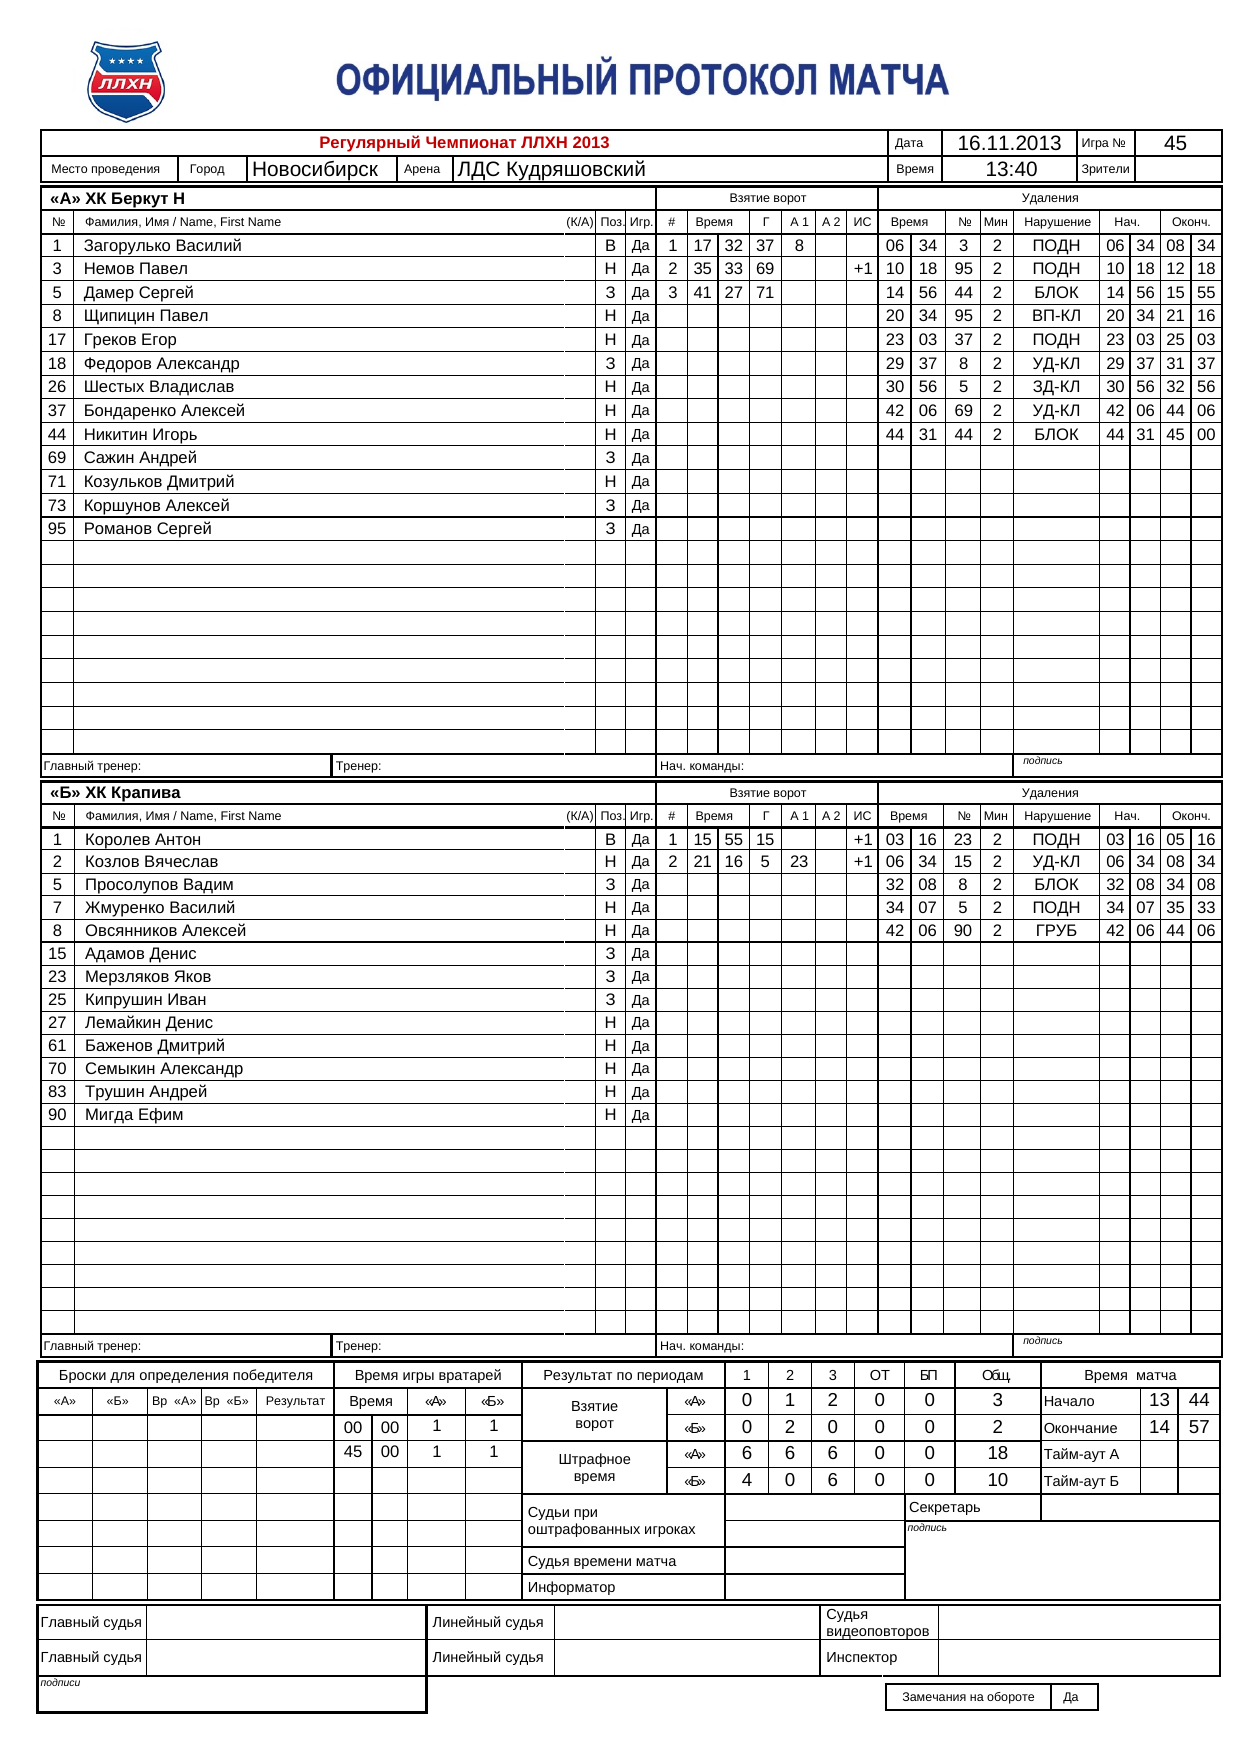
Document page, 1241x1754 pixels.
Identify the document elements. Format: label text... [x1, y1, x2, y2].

table_cell [1131, 1012, 1160, 1033]
table_cell [1131, 1219, 1160, 1241]
table_cell [565, 352, 595, 374]
table_cell 1 [408, 1416, 465, 1440]
table_header БП [905, 1363, 954, 1387]
table_cell [719, 305, 749, 327]
table_cell [816, 874, 846, 895]
table_cell Главный тренер: [42, 755, 330, 776]
table_cell 83 [42, 1081, 74, 1103]
table_cell Г [750, 211, 781, 233]
table_cell [782, 470, 815, 493]
table_cell 0 [855, 1442, 904, 1467]
table_cell [688, 352, 717, 374]
table_cell [816, 850, 846, 872]
table_cell [202, 1441, 256, 1467]
table_cell 18 [1131, 257, 1160, 280]
table_cell Да [626, 874, 655, 895]
table_cell [879, 683, 910, 706]
table_cell [782, 730, 815, 753]
table_cell [257, 1574, 333, 1599]
table_cell [879, 565, 910, 587]
table_cell [719, 636, 749, 658]
table_cell «А» [668, 1389, 724, 1413]
table_cell [596, 1196, 625, 1218]
table_cell [1131, 1265, 1160, 1287]
table_cell [657, 1173, 687, 1195]
table_cell [626, 1150, 655, 1172]
table_cell [1100, 518, 1129, 540]
table_cell [719, 874, 749, 895]
table_cell [816, 829, 846, 849]
table_cell [1100, 1035, 1129, 1057]
table_cell 34 [912, 850, 943, 872]
table_cell ПОДН [1014, 829, 1099, 849]
table_cell [93, 1547, 147, 1573]
table_cell [1014, 1242, 1099, 1264]
table_cell [981, 1265, 1013, 1287]
table_cell 2 [981, 257, 1013, 280]
table_cell 6 [812, 1442, 854, 1467]
table_cell [42, 541, 73, 564]
table_cell [719, 1242, 749, 1264]
table_cell [565, 1012, 595, 1033]
table_cell [1161, 446, 1190, 469]
table_cell [1161, 966, 1190, 987]
table_cell [1014, 494, 1099, 516]
table_cell 25 [42, 989, 74, 1011]
table_cell [335, 1468, 371, 1493]
table_cell [428, 1677, 882, 1711]
table_cell В [596, 235, 625, 256]
table_cell [1192, 1081, 1221, 1103]
table_cell 03 [1192, 328, 1221, 351]
table_cell 34 [912, 235, 945, 256]
table_cell Результат [257, 1389, 333, 1413]
table_cell Н [596, 470, 625, 493]
table_cell 55 [719, 829, 749, 849]
table_cell 35 [1161, 896, 1190, 918]
table_cell [626, 636, 655, 658]
table_cell [1131, 1150, 1160, 1172]
table_cell [148, 1521, 201, 1546]
table_cell ИС [847, 805, 877, 826]
table_cell [816, 707, 846, 729]
table_cell [782, 352, 815, 374]
table_cell [1100, 446, 1129, 469]
table_cell [93, 1574, 147, 1599]
table_cell [847, 1012, 877, 1033]
table_cell [750, 636, 781, 658]
table_cell [1161, 494, 1190, 516]
table_cell [1131, 1058, 1160, 1079]
table_cell [626, 1196, 655, 1218]
table_cell [565, 446, 595, 469]
table_cell 17 [42, 328, 73, 351]
table_cell [750, 612, 781, 634]
table_cell [1100, 1012, 1129, 1033]
table_cell [944, 1081, 980, 1103]
table_cell А 1 [782, 805, 815, 826]
table_cell [816, 1104, 846, 1126]
table_cell [565, 707, 595, 729]
table_cell [596, 1150, 625, 1172]
table_cell [750, 470, 781, 493]
table_cell [657, 659, 687, 682]
table_cell [782, 829, 815, 849]
table_cell [657, 943, 687, 964]
table_cell [946, 659, 980, 682]
table_cell [816, 1265, 846, 1287]
table_cell [1161, 1288, 1190, 1310]
table_cell «А» [39, 1389, 92, 1413]
table_cell [565, 588, 595, 611]
table_cell Оконч. [1161, 211, 1221, 233]
table_cell З [596, 874, 625, 895]
table_cell [816, 352, 846, 374]
table_cell [75, 1173, 564, 1195]
table_cell ГРУБ [1014, 920, 1099, 941]
table_cell [750, 588, 781, 611]
table_cell [816, 612, 846, 634]
table_cell 8 [944, 874, 980, 895]
table_cell 03 [912, 328, 945, 351]
table_cell [42, 683, 73, 706]
table_cell [596, 1219, 625, 1241]
table_cell [596, 565, 625, 587]
table_cell [42, 1288, 74, 1310]
table_cell [688, 730, 717, 753]
table_cell [688, 659, 717, 682]
table_cell [1161, 541, 1190, 564]
table_cell 2 [981, 829, 1013, 849]
table_cell [1192, 966, 1221, 987]
table_cell Н [596, 257, 625, 280]
table_cell 44 [1100, 423, 1129, 445]
table_cell [75, 1242, 564, 1264]
table_cell [39, 1494, 92, 1520]
table_cell [816, 1288, 846, 1310]
table_cell [981, 730, 1013, 753]
table_cell [816, 966, 846, 987]
table_cell Да [626, 399, 655, 422]
table_cell [981, 1219, 1013, 1241]
table_cell Романов Сергей [74, 518, 564, 540]
table_cell Козульков Дмитрий [74, 470, 564, 493]
table_cell [847, 874, 877, 895]
table_cell [1131, 1311, 1160, 1333]
table_cell [74, 612, 564, 634]
table_cell [944, 1288, 980, 1310]
table_cell З [596, 989, 625, 1011]
table_cell [657, 920, 687, 941]
table_cell [750, 989, 781, 1011]
table_cell [565, 989, 595, 1011]
table_cell 2 [769, 1415, 811, 1440]
table_cell Н [596, 896, 625, 918]
table_cell [912, 1058, 943, 1079]
table_cell [981, 1012, 1013, 1033]
table_cell [912, 518, 945, 540]
table_cell [626, 565, 655, 587]
table_cell [74, 541, 564, 564]
table_cell 44 [42, 423, 73, 445]
table_cell [750, 943, 781, 964]
table_cell [688, 328, 717, 351]
table_cell [373, 1521, 407, 1546]
table_cell [782, 943, 815, 964]
table_cell [750, 446, 781, 469]
table_cell 1 [42, 235, 73, 256]
table_cell [688, 989, 717, 1011]
table_cell [847, 943, 877, 964]
table_cell [912, 1288, 943, 1310]
table_cell [148, 1547, 201, 1573]
table_cell [816, 541, 846, 564]
table_cell [1192, 683, 1221, 706]
table_cell [719, 446, 749, 469]
table_cell [555, 1640, 819, 1675]
table_cell [944, 1196, 980, 1218]
table_cell 0 [769, 1468, 811, 1493]
table_cell [879, 1058, 910, 1079]
table_cell 37 [1131, 352, 1160, 374]
table_cell А 2 [816, 211, 846, 233]
table_cell Н [596, 850, 625, 872]
table_cell [335, 1494, 371, 1520]
table_cell [946, 730, 980, 753]
table_cell [750, 1150, 781, 1172]
table_cell [626, 1127, 655, 1149]
table_cell Фамилия, Имя / Name, First Name [75, 805, 565, 826]
table_cell [1100, 1242, 1129, 1264]
table_header Взятие ворот [657, 188, 877, 209]
table_cell 27 [42, 1012, 74, 1033]
table_cell [74, 683, 564, 706]
table_cell [1131, 1173, 1160, 1195]
table_cell 00 [373, 1416, 407, 1440]
table_cell [750, 1104, 781, 1126]
table_cell [688, 1104, 717, 1126]
table_cell [981, 1035, 1013, 1057]
table_cell Арена [398, 157, 452, 181]
table_cell Время [335, 1389, 407, 1413]
table_cell [93, 1441, 147, 1467]
table_cell [719, 328, 749, 351]
table_cell [847, 1173, 877, 1195]
table_cell ПОДН [1014, 257, 1099, 280]
table_cell [1161, 1196, 1190, 1218]
table_cell [555, 1606, 819, 1639]
table_header Броски для определения победителя [39, 1363, 333, 1387]
table_cell [944, 1012, 980, 1033]
table_cell 3 [946, 235, 980, 256]
table_cell [1161, 1173, 1190, 1195]
table_cell [1192, 730, 1221, 753]
table_cell [1161, 683, 1190, 706]
table_cell [75, 1127, 564, 1149]
table_cell [847, 281, 877, 303]
table_cell 00 [1192, 423, 1221, 445]
table_cell Н [596, 376, 625, 398]
table_cell [1192, 707, 1221, 729]
table_cell 34 [1192, 850, 1221, 872]
table_cell [981, 966, 1013, 987]
table_cell Баженов Дмитрий [75, 1035, 564, 1057]
table_cell [847, 494, 877, 516]
table_cell Линейный судья [428, 1606, 554, 1639]
table_cell [944, 966, 980, 987]
table_cell [946, 518, 980, 540]
table_cell [847, 1288, 877, 1310]
table_cell Кипрушин Иван [75, 989, 564, 1011]
table_cell [981, 943, 1013, 964]
table_cell [981, 636, 1013, 658]
table_cell [1161, 518, 1190, 540]
table_cell [816, 1242, 846, 1264]
table_cell [847, 1058, 877, 1079]
table_cell [719, 1265, 749, 1287]
table_cell 2 [981, 305, 1013, 327]
table_cell 29 [1100, 352, 1129, 374]
table_cell [981, 707, 1013, 729]
table_cell [1192, 1219, 1221, 1241]
table_cell [257, 1468, 333, 1493]
table_cell Н [596, 305, 625, 327]
table_cell [39, 1574, 92, 1599]
table_cell [626, 683, 655, 706]
table_header 2 [769, 1363, 811, 1387]
table_cell [1192, 1127, 1221, 1149]
table_cell [596, 707, 625, 729]
table_cell [816, 1058, 846, 1079]
table_cell [847, 399, 877, 422]
table_cell [75, 1265, 564, 1287]
table_cell [1161, 1242, 1190, 1264]
table_cell [257, 1416, 333, 1440]
table_cell Город [179, 157, 246, 181]
table_cell [981, 588, 1013, 611]
table_cell [257, 1494, 333, 1520]
table_cell Адамов Денис [75, 943, 564, 964]
table_header 16.11.2013 [943, 131, 1076, 155]
table_cell [1192, 541, 1221, 564]
table_cell [1131, 1288, 1160, 1310]
table_cell 44 [1161, 399, 1190, 422]
table_cell БЛОК [1014, 281, 1099, 303]
table_cell 1 [466, 1441, 521, 1467]
table_cell 37 [750, 235, 781, 256]
table_cell [626, 1219, 655, 1241]
table_cell [688, 565, 717, 587]
table_cell [719, 1196, 749, 1218]
table_cell [1131, 989, 1160, 1011]
table_cell [1131, 1196, 1160, 1218]
table_cell [42, 1265, 74, 1287]
table_cell Да [626, 281, 655, 303]
table_cell [782, 612, 815, 634]
table_cell 27 [719, 281, 749, 303]
table_cell [626, 659, 655, 682]
table_header Удаления [879, 188, 1221, 209]
table_cell [688, 1242, 717, 1264]
table_cell [74, 588, 564, 611]
table_cell 37 [946, 328, 980, 351]
table_cell [816, 1127, 846, 1149]
table_cell [782, 896, 815, 918]
table_cell [719, 1104, 749, 1126]
table_cell [75, 1219, 564, 1241]
table_cell 16 [1192, 829, 1221, 849]
table_cell [847, 707, 877, 729]
table_cell [912, 659, 945, 682]
table_cell Н [596, 399, 625, 422]
table_cell [782, 1311, 815, 1333]
table_cell [688, 920, 717, 941]
table_cell [782, 565, 815, 587]
table_cell [946, 541, 980, 564]
table_cell БЛОК [1014, 423, 1099, 445]
table_cell [847, 446, 877, 469]
table_cell [626, 730, 655, 753]
table_cell [657, 966, 687, 987]
table_cell 23 [1100, 328, 1129, 351]
table_cell [1161, 707, 1190, 729]
table_cell [981, 494, 1013, 516]
table_cell [750, 1219, 781, 1241]
table_cell Мигда Ефим [75, 1104, 564, 1126]
table_cell 0 [726, 1415, 768, 1440]
table_cell [1100, 1104, 1129, 1126]
table_cell [816, 1081, 846, 1103]
table_cell [1131, 612, 1160, 634]
table_cell Н [596, 1035, 625, 1057]
table_cell [202, 1494, 256, 1520]
table_cell Загорулько Василий [74, 235, 564, 256]
table_cell 13:40 [943, 157, 1076, 181]
table_cell 2 [981, 896, 1013, 918]
table_cell 08 [1161, 235, 1190, 256]
table_cell [1100, 730, 1129, 753]
table_cell [1179, 1441, 1219, 1467]
table_cell [596, 636, 625, 658]
table_cell [782, 874, 815, 895]
table_cell «А» [668, 1442, 724, 1467]
table_cell [657, 588, 687, 611]
table_cell «Б» [668, 1468, 724, 1493]
table_cell [981, 1242, 1013, 1264]
table_cell [750, 1058, 781, 1079]
table_cell [565, 896, 595, 918]
table_cell [148, 1574, 201, 1599]
table_cell [1100, 1150, 1129, 1172]
table_cell [847, 328, 877, 351]
table_cell [939, 1640, 1219, 1675]
table_cell [981, 612, 1013, 634]
table_cell [466, 1494, 521, 1520]
table_cell 34 [912, 305, 945, 327]
table_cell [1014, 1058, 1099, 1079]
table_cell 56 [912, 376, 945, 398]
table_cell 31 [912, 423, 945, 445]
table_cell [1192, 1150, 1221, 1172]
table_cell [657, 470, 687, 493]
table_cell # [657, 211, 687, 233]
table_cell [782, 1265, 815, 1287]
table_cell [847, 683, 877, 706]
table_cell [816, 1150, 846, 1172]
table_cell [816, 920, 846, 941]
table_cell [42, 1127, 74, 1149]
table_cell Да [626, 376, 655, 398]
table_cell Н [596, 1012, 625, 1033]
table_cell [719, 1035, 749, 1057]
table_cell [1131, 1104, 1160, 1126]
table_cell 7 [42, 896, 74, 918]
table_cell [1100, 707, 1129, 729]
table_cell 44 [1179, 1389, 1219, 1413]
table_cell [1131, 494, 1160, 516]
table_cell Дамер Сергей [74, 281, 564, 303]
table_cell Взятие ворот [523, 1389, 666, 1440]
table_cell [912, 730, 945, 753]
table_cell [782, 1242, 815, 1264]
table_cell [816, 494, 846, 516]
table_cell [847, 896, 877, 918]
table_cell 2 [956, 1415, 1040, 1440]
table_cell 2 [981, 874, 1013, 895]
table_cell [688, 1150, 717, 1172]
table_cell [1161, 659, 1190, 682]
table_cell [1014, 1311, 1099, 1333]
table_cell [750, 305, 781, 327]
table_cell 5 [750, 850, 781, 872]
table_cell 03 [1100, 829, 1129, 849]
table_cell Да [626, 518, 655, 540]
table_cell [565, 1219, 595, 1241]
table_cell [847, 1242, 877, 1264]
table_cell [688, 966, 717, 987]
table_cell Лемайкин Денис [75, 1012, 564, 1033]
table_cell [847, 1196, 877, 1218]
table_cell [1014, 1081, 1099, 1103]
table_cell [782, 1104, 815, 1126]
table_cell [1100, 636, 1129, 658]
table_cell 08 [1131, 874, 1160, 895]
table_cell [912, 1242, 943, 1264]
table_cell 95 [946, 305, 980, 327]
table_cell [944, 1058, 980, 1079]
table_cell [944, 1150, 980, 1172]
table_cell 37 [912, 352, 945, 374]
table_cell 2 [657, 257, 687, 280]
table_cell 2 [981, 235, 1013, 256]
table_cell [93, 1468, 147, 1493]
table_cell [912, 612, 945, 634]
table_cell [688, 1012, 717, 1033]
table_cell [657, 730, 687, 753]
table_cell 15 [688, 829, 717, 849]
table_cell [1131, 446, 1160, 469]
table_cell [912, 966, 943, 987]
table_cell [657, 565, 687, 587]
table_cell № [944, 805, 980, 826]
table_cell [1141, 1468, 1177, 1493]
table_cell [1192, 943, 1221, 964]
table_cell [657, 541, 687, 564]
table_cell [657, 1311, 687, 1333]
table_cell [1141, 1441, 1177, 1467]
table_cell [782, 1288, 815, 1310]
table_cell 06 [1192, 920, 1221, 941]
table_cell Сажин Андрей [74, 446, 564, 469]
table_cell Тайм-аут Б [1042, 1468, 1140, 1493]
table_cell [1014, 1035, 1099, 1057]
table_cell 35 [688, 257, 717, 280]
table_cell Немов Павел [74, 257, 564, 280]
table_cell [626, 588, 655, 611]
table_cell [565, 1150, 595, 1172]
table_cell [466, 1468, 521, 1493]
table_cell [657, 305, 687, 327]
table_cell [1192, 1242, 1221, 1264]
table_cell 34 [1131, 305, 1160, 327]
table_cell З [596, 966, 625, 987]
table_cell 34 [1100, 896, 1129, 918]
table_cell [1100, 943, 1129, 964]
table_cell Вр «А» [148, 1389, 201, 1413]
table_cell [1161, 1150, 1190, 1172]
table_cell [816, 1012, 846, 1033]
table_cell 0 [726, 1389, 768, 1413]
table_cell [879, 636, 910, 658]
table_cell [879, 1104, 910, 1126]
table_cell [750, 1242, 781, 1264]
table_cell Тренер: [333, 755, 655, 776]
table_cell (К/А) [565, 805, 595, 826]
table_cell [847, 1219, 877, 1241]
table_cell [75, 1150, 564, 1172]
table_cell А 2 [816, 805, 846, 826]
table_cell [257, 1441, 333, 1467]
table_cell [1100, 1265, 1129, 1287]
table_cell [657, 423, 687, 445]
table_cell Линейный судья [428, 1640, 554, 1675]
table_cell [912, 541, 945, 564]
table_cell 8 [42, 305, 73, 327]
table_cell [847, 1150, 877, 1172]
table_cell 69 [946, 399, 980, 422]
table_cell [847, 966, 877, 987]
table_cell [39, 1547, 92, 1573]
table_cell [1014, 683, 1099, 706]
table_cell [657, 1035, 687, 1057]
picture [5, 28, 1179, 129]
table_cell [816, 943, 846, 964]
table_cell 25 [1161, 328, 1190, 351]
table_cell [879, 659, 910, 682]
table_cell 3 [956, 1389, 1040, 1413]
table_cell [408, 1574, 465, 1599]
table_cell [912, 446, 945, 469]
table_cell [688, 305, 717, 327]
table_cell [1131, 730, 1160, 753]
table_cell [202, 1468, 256, 1493]
table_cell Н [596, 920, 625, 941]
table_cell [596, 683, 625, 706]
table_cell [719, 1150, 749, 1172]
table_cell [147, 1606, 425, 1639]
table_cell Да [626, 1058, 655, 1079]
table_cell [1042, 1495, 1219, 1520]
table_cell [946, 707, 980, 729]
table_cell [1131, 541, 1160, 564]
table_cell [688, 896, 717, 918]
table_cell Главный судья [39, 1640, 146, 1675]
table_cell 6 [769, 1442, 811, 1467]
table_cell [1014, 1288, 1099, 1310]
table_cell [1014, 446, 1099, 469]
table_header Удаления [879, 783, 1221, 803]
table_cell [1161, 565, 1190, 587]
table_cell [202, 1416, 256, 1440]
table_cell 10 [956, 1468, 1040, 1493]
table_cell [565, 518, 595, 540]
table_cell [1100, 659, 1129, 682]
table_cell Да [626, 920, 655, 941]
table_cell 70 [42, 1058, 74, 1079]
table_cell [750, 730, 781, 753]
table_cell [816, 1035, 846, 1057]
table_cell [1161, 612, 1190, 634]
table_cell [565, 829, 595, 849]
table_header Дата [889, 131, 941, 155]
table_cell [1131, 943, 1160, 964]
table_cell 71 [750, 281, 781, 303]
table_cell Бондаренко Алексей [74, 399, 564, 422]
table_cell [688, 1127, 717, 1149]
table_cell 2 [981, 352, 1013, 374]
table_cell [847, 235, 877, 256]
table_cell [879, 541, 910, 564]
table_cell [596, 1173, 625, 1195]
table_cell Овсянников Алексей [75, 920, 564, 941]
table_cell Нач. команды: [657, 755, 1012, 776]
table_cell [782, 1173, 815, 1195]
table_cell [1014, 966, 1099, 987]
table_cell [816, 588, 846, 611]
table_cell [816, 1173, 846, 1195]
table_cell [657, 1081, 687, 1103]
table_cell [816, 257, 846, 280]
table_cell 0 [855, 1389, 904, 1413]
table_cell [657, 446, 687, 469]
table_cell [688, 874, 717, 895]
table_cell [1014, 1150, 1099, 1172]
table_cell [75, 1196, 564, 1218]
table_cell УД-КЛ [1014, 850, 1099, 872]
table_cell [565, 943, 595, 964]
table_cell Информатор [523, 1575, 724, 1599]
table_cell [74, 730, 564, 753]
table_cell [750, 659, 781, 682]
table_cell [879, 1196, 910, 1218]
table_cell 07 [1131, 896, 1160, 918]
table_cell [1100, 494, 1129, 516]
table_cell [1014, 1104, 1099, 1126]
table_cell [1100, 1311, 1129, 1333]
table_cell [847, 565, 877, 587]
table_cell [1161, 588, 1190, 611]
table_cell [912, 1104, 943, 1126]
table_cell [688, 1196, 717, 1218]
table_cell [1014, 1265, 1099, 1287]
table_cell Королев Антон [75, 829, 564, 849]
table_cell [782, 989, 815, 1011]
table_cell [782, 588, 815, 611]
table_cell [408, 1494, 465, 1520]
table_cell (К/А) [565, 211, 595, 233]
table_cell [879, 494, 910, 516]
table_cell [202, 1521, 256, 1546]
table_cell [912, 683, 945, 706]
table_cell [42, 1311, 74, 1333]
table_cell 42 [1100, 920, 1129, 941]
table_cell [626, 1173, 655, 1195]
table_cell [847, 1081, 877, 1103]
table_cell [688, 518, 717, 540]
table_cell [816, 235, 846, 256]
table_cell [912, 1196, 943, 1218]
table_cell [657, 1127, 687, 1149]
table_cell [688, 612, 717, 634]
table_cell 2 [657, 850, 687, 872]
table_cell 0 [905, 1468, 954, 1493]
table_cell [74, 707, 564, 729]
table_cell [688, 1219, 717, 1241]
table_cell Коршунов Алексей [74, 494, 564, 516]
table_cell [750, 1311, 781, 1333]
table_cell [565, 281, 595, 303]
table_cell [1161, 730, 1190, 753]
table_cell [912, 1081, 943, 1103]
table_cell 29 [879, 352, 910, 374]
table_cell [782, 281, 815, 303]
table_cell З [596, 446, 625, 469]
table_cell [750, 1265, 781, 1287]
table_cell 07 [912, 896, 943, 918]
table_cell Н [596, 1104, 625, 1126]
table_cell Оконч. [1161, 805, 1221, 826]
table_cell [565, 399, 595, 422]
table_cell З [596, 281, 625, 303]
table_cell [565, 470, 595, 493]
table_cell [335, 1521, 371, 1546]
table_cell [1161, 989, 1190, 1011]
table_cell [981, 1173, 1013, 1195]
table_cell [466, 1521, 521, 1546]
table_cell [719, 1173, 749, 1195]
table_cell 2 [981, 281, 1013, 303]
table_cell 56 [912, 281, 945, 303]
table_cell [719, 1219, 749, 1241]
table_cell 42 [879, 920, 910, 941]
table_cell ИС [847, 211, 877, 233]
table_cell [565, 1311, 595, 1333]
table_cell [1161, 470, 1190, 493]
table_cell Нарушение [1014, 211, 1099, 233]
table_cell [1100, 1173, 1129, 1195]
table_cell [782, 446, 815, 469]
table_cell 16 [1192, 305, 1221, 327]
table_cell [782, 636, 815, 658]
table_cell [719, 541, 749, 564]
table_cell З [596, 352, 625, 374]
table_cell 0 [905, 1415, 954, 1440]
table_cell 20 [879, 305, 910, 327]
table_cell 32 [1161, 376, 1190, 398]
table_cell 6 [812, 1468, 854, 1493]
table_cell [565, 235, 595, 256]
table_cell 06 [912, 399, 945, 422]
table_cell Да [626, 470, 655, 493]
table_cell [981, 659, 1013, 682]
table_cell 06 [912, 920, 943, 941]
table_cell 5 [42, 874, 74, 895]
table_cell подписи [39, 1677, 425, 1711]
table_cell 1 [769, 1389, 811, 1413]
table_cell 2 [981, 328, 1013, 351]
table_cell [847, 612, 877, 634]
table_cell Н [596, 328, 625, 351]
table_cell [596, 612, 625, 634]
table_cell [335, 1547, 371, 1573]
table_cell [75, 1311, 564, 1333]
table_cell 2 [981, 423, 1013, 445]
table_cell 15 [42, 943, 74, 964]
table_cell [565, 636, 595, 658]
table_cell [1161, 1058, 1190, 1079]
table_cell [750, 494, 781, 516]
table_cell [847, 518, 877, 540]
table_cell 42 [1100, 399, 1129, 422]
table_cell 00 [373, 1441, 407, 1467]
table_cell [847, 659, 877, 682]
table_cell 56 [1131, 376, 1160, 398]
table_cell [1100, 1219, 1129, 1241]
table_cell [719, 376, 749, 398]
table_cell [726, 1548, 904, 1573]
table_cell [148, 1494, 201, 1520]
table_cell [981, 1081, 1013, 1103]
table_cell [912, 1219, 943, 1241]
table_cell [596, 588, 625, 611]
table_cell [202, 1574, 256, 1599]
table_cell [719, 1081, 749, 1103]
table_cell [981, 1104, 1013, 1126]
table_cell Да [626, 966, 655, 987]
table_cell № [946, 211, 980, 233]
table_cell [148, 1416, 201, 1440]
table_cell [596, 1127, 625, 1149]
table_cell [879, 1150, 910, 1172]
table_cell [257, 1547, 333, 1573]
table_cell [750, 1127, 781, 1149]
table_cell [408, 1468, 465, 1493]
table_cell 1 [657, 235, 687, 256]
table_cell 33 [1192, 896, 1221, 918]
table_cell [1192, 1265, 1221, 1287]
table_cell Нарушение [1014, 805, 1099, 826]
table_cell В [596, 829, 625, 849]
table_cell 16 [1131, 829, 1160, 849]
table_cell [657, 707, 687, 729]
table_cell [565, 541, 595, 564]
table_cell [1192, 1173, 1221, 1195]
table_cell [847, 376, 877, 398]
table_cell [847, 470, 877, 493]
table_cell УД-КЛ [1014, 399, 1099, 422]
table_cell [879, 1242, 910, 1264]
table_cell [39, 1416, 92, 1440]
table_cell З [596, 943, 625, 964]
table_cell [565, 920, 595, 941]
table_cell [1131, 659, 1160, 682]
table_cell [946, 470, 980, 493]
table_cell Да [626, 850, 655, 872]
table_cell Греков Егор [74, 328, 564, 351]
table_cell [782, 1081, 815, 1103]
table_cell БЛОК [1014, 874, 1099, 895]
table_cell [944, 1265, 980, 1287]
table_cell [596, 1288, 625, 1310]
table_cell [981, 1127, 1013, 1149]
table_cell [657, 376, 687, 398]
table_cell [719, 423, 749, 445]
table_cell [596, 1265, 625, 1287]
table_cell [1014, 659, 1099, 682]
table_cell Вр «Б» [202, 1389, 256, 1413]
table_cell 37 [1192, 352, 1221, 374]
table_cell [93, 1494, 147, 1520]
table_cell [657, 1104, 687, 1126]
table_cell [879, 707, 910, 729]
table_cell Козлов Вячеслав [75, 850, 564, 872]
table_cell ПОДН [1014, 896, 1099, 918]
table_cell [74, 565, 564, 587]
table_cell [657, 1150, 687, 1172]
table_cell [750, 1288, 781, 1310]
table_cell [1161, 943, 1190, 964]
table_cell [1014, 636, 1099, 658]
table_cell [1161, 1081, 1190, 1103]
table_cell [565, 257, 595, 280]
table_cell [879, 1127, 910, 1149]
table_cell [782, 1035, 815, 1057]
table_cell 06 [1100, 850, 1129, 872]
table_cell [847, 636, 877, 658]
table_cell [1100, 1196, 1129, 1218]
table_cell [816, 423, 846, 445]
table_cell Г [750, 805, 781, 826]
table_cell [847, 989, 877, 1011]
table_cell Жмуренко Василий [75, 896, 564, 918]
table_cell [1131, 1035, 1160, 1057]
table_cell [1192, 588, 1221, 611]
table_cell [1014, 1219, 1099, 1241]
table_cell 3 [42, 257, 73, 280]
table_cell [565, 1058, 595, 1079]
table_cell 32 [719, 235, 749, 256]
table_cell Никитин Игорь [74, 423, 564, 445]
table_cell [1192, 1012, 1221, 1033]
table_cell [1100, 1288, 1129, 1310]
table_cell [750, 352, 781, 374]
table_cell [657, 989, 687, 1011]
table_cell [816, 1196, 846, 1218]
table_cell 15 [944, 850, 980, 872]
table_cell [688, 494, 717, 516]
table_cell 61 [42, 1035, 74, 1057]
table_cell [1131, 518, 1160, 540]
table_cell Да [626, 352, 655, 374]
table_cell 2 [981, 850, 1013, 872]
table_cell 15 [750, 829, 781, 849]
table_cell [946, 612, 980, 634]
table_cell [42, 1242, 74, 1264]
table_cell Судья времени матча [523, 1548, 724, 1573]
table_cell [1192, 1196, 1221, 1218]
table_cell [782, 683, 815, 706]
table_cell [657, 328, 687, 351]
table_cell [688, 707, 717, 729]
table_cell 06 [1131, 399, 1160, 422]
table_cell Шестых Владислав [74, 376, 564, 398]
table_cell Тренер: [333, 1335, 655, 1356]
table_cell [657, 1265, 687, 1287]
table_cell [750, 423, 781, 445]
table_cell 08 [1161, 850, 1190, 872]
table_cell [1014, 1173, 1099, 1195]
table_cell [39, 1468, 92, 1493]
table_cell [981, 1058, 1013, 1079]
table_cell 00 [335, 1416, 371, 1440]
table_cell 8 [946, 352, 980, 374]
table_cell Да [626, 943, 655, 964]
table_cell 4 [726, 1468, 768, 1493]
table_cell [944, 1242, 980, 1264]
table_cell [373, 1574, 407, 1599]
table_cell [1131, 565, 1160, 587]
table_cell [1192, 1058, 1221, 1079]
table_header Взятие ворот [657, 783, 877, 803]
table_cell [782, 376, 815, 398]
table_cell [408, 1547, 465, 1573]
table_cell [912, 1127, 943, 1149]
table_cell [719, 683, 749, 706]
table_cell «А» [408, 1389, 465, 1413]
table_cell [1192, 446, 1221, 469]
table_cell [782, 920, 815, 941]
table_cell Семыкин Александр [75, 1058, 564, 1079]
table_cell [1192, 1035, 1221, 1057]
table_cell Н [596, 1081, 625, 1103]
table_cell [42, 707, 73, 729]
table_cell [719, 966, 749, 987]
table_cell [879, 518, 910, 540]
table_cell [847, 730, 877, 753]
table_cell 06 [879, 235, 910, 256]
table_cell [719, 1127, 749, 1149]
table_cell [912, 1035, 943, 1057]
table_cell [1100, 966, 1129, 987]
table_cell [750, 1196, 781, 1218]
table_cell подпись [906, 1522, 1219, 1599]
table_cell Нач. [1100, 211, 1160, 233]
table_cell 55 [1192, 281, 1221, 303]
table_cell 16 [719, 850, 749, 872]
table_cell Время [688, 211, 749, 233]
table_cell [657, 612, 687, 634]
table_cell [782, 1219, 815, 1241]
table_cell Зрители [1078, 157, 1134, 181]
table_cell +1 [847, 850, 877, 872]
table_cell [1014, 612, 1099, 634]
table_cell № [42, 805, 74, 826]
table_cell [726, 1575, 904, 1599]
table_cell [42, 636, 73, 658]
table_cell 21 [1161, 305, 1190, 327]
table_cell подпись [1014, 755, 1221, 776]
table_cell [565, 305, 595, 327]
table_cell [816, 305, 846, 327]
table_cell [1192, 565, 1221, 587]
table_cell [74, 659, 564, 682]
table_cell [847, 920, 877, 941]
table_cell [1014, 943, 1099, 964]
table_cell [1131, 966, 1160, 987]
table_cell [42, 659, 73, 682]
table_cell [719, 565, 749, 587]
table_cell [657, 1058, 687, 1079]
table_header Игра № [1078, 131, 1134, 155]
table_cell [1192, 1311, 1221, 1333]
table_cell 30 [879, 376, 910, 398]
table_cell [373, 1468, 407, 1493]
table_cell [1192, 1104, 1221, 1126]
table_cell [1192, 989, 1221, 1011]
table_cell Окончание [1042, 1415, 1140, 1440]
table_cell Да [626, 896, 655, 918]
table_cell Тайм-аут А [1042, 1441, 1140, 1467]
table_cell [1161, 1104, 1190, 1126]
table_cell [39, 1521, 92, 1546]
table_cell 10 [879, 257, 910, 280]
table_cell [657, 518, 687, 540]
table_cell 31 [1161, 352, 1190, 374]
table_cell [1014, 470, 1099, 493]
table_cell [688, 1035, 717, 1057]
table_cell [750, 399, 781, 422]
table_cell [688, 1265, 717, 1287]
table_cell [466, 1574, 521, 1599]
table_cell [879, 612, 910, 634]
table_cell 23 [782, 850, 815, 872]
table_cell [782, 707, 815, 729]
table_cell [1100, 1081, 1129, 1103]
table_cell З [596, 518, 625, 540]
table_cell 34 [1131, 235, 1160, 256]
table_cell 06 [1100, 235, 1129, 256]
table_cell [879, 1012, 910, 1033]
table_cell [1192, 494, 1221, 516]
table_cell 2 [981, 920, 1013, 941]
table_cell [688, 470, 717, 493]
table_cell Фамилия, Имя / Name, First Name [74, 211, 565, 233]
table_cell [847, 541, 877, 564]
table_cell [879, 989, 910, 1011]
table_cell [626, 1288, 655, 1310]
table_cell Да [626, 446, 655, 469]
table_cell [1100, 683, 1129, 706]
table_cell [816, 1219, 846, 1241]
table_cell [1014, 565, 1099, 587]
table_cell [750, 328, 781, 351]
table_cell [719, 920, 749, 941]
table_cell Нач. команды: [657, 1335, 1012, 1356]
table_cell [946, 636, 980, 658]
table_header Время матча [1042, 1363, 1219, 1387]
table_cell [944, 1311, 980, 1333]
table_cell Мерзляков Яков [75, 966, 564, 987]
table_cell 90 [42, 1104, 74, 1126]
table_cell [657, 1288, 687, 1310]
table_cell Новосибирск [248, 157, 396, 181]
table_cell Место проведения [42, 157, 177, 181]
table_cell [42, 588, 73, 611]
table_cell [782, 1012, 815, 1033]
table_cell [42, 565, 73, 587]
table_cell ПОДН [1014, 235, 1099, 256]
table_cell [1161, 1127, 1190, 1149]
table_cell 21 [688, 850, 717, 872]
table_cell Да [626, 829, 655, 849]
table_cell [750, 376, 781, 398]
table_cell [565, 1104, 595, 1126]
table_cell [912, 470, 945, 493]
table_cell [688, 399, 717, 422]
table_cell 44 [946, 423, 980, 445]
table_cell [688, 1311, 717, 1333]
table_cell [726, 1495, 904, 1520]
table_cell Судья видеоповторов [821, 1606, 938, 1639]
table_cell «Б» [93, 1389, 147, 1413]
table_cell 18 [1192, 257, 1221, 280]
table_cell [1100, 1058, 1129, 1079]
table_cell Начало [1042, 1389, 1140, 1413]
table_cell Да [626, 257, 655, 280]
table_cell 0 [855, 1415, 904, 1440]
table_cell [565, 328, 595, 351]
table_cell [1100, 612, 1129, 634]
table_header 45 [1136, 131, 1221, 155]
table_cell [847, 1104, 877, 1126]
table_cell 34 [1192, 235, 1221, 256]
table_cell Нач. [1100, 805, 1160, 826]
table_cell Да [626, 989, 655, 1011]
table_cell [719, 470, 749, 493]
table_cell 8 [782, 235, 815, 256]
table_cell [816, 659, 846, 682]
table_cell 2 [981, 399, 1013, 422]
table_cell [719, 352, 749, 374]
table_cell [944, 1035, 980, 1057]
table_cell 18 [912, 257, 945, 280]
table_cell [565, 1173, 595, 1195]
table_cell 37 [42, 399, 73, 422]
table_cell 08 [1192, 874, 1221, 895]
table_cell [912, 588, 945, 611]
table_cell [42, 612, 73, 634]
table_cell [1100, 470, 1129, 493]
table_cell [816, 470, 846, 493]
table_cell Главный судья [39, 1606, 146, 1639]
table_cell [946, 494, 980, 516]
table_cell Н [596, 1058, 625, 1079]
table_cell [335, 1574, 371, 1599]
table_cell [626, 1265, 655, 1287]
table_cell [626, 1311, 655, 1333]
table_cell 0 [855, 1468, 904, 1493]
table_cell [596, 1242, 625, 1264]
table_cell 17 [688, 235, 717, 256]
table_cell [1100, 989, 1129, 1011]
table_cell [148, 1441, 201, 1467]
table_cell [719, 989, 749, 1011]
table_cell [782, 966, 815, 987]
table_cell [816, 989, 846, 1011]
table_cell [1192, 659, 1221, 682]
table_cell 1 [657, 829, 687, 849]
table_cell ПОДН [1014, 328, 1099, 351]
table_cell [879, 1265, 910, 1287]
table_cell [42, 730, 73, 753]
table_cell 16 [912, 829, 943, 849]
table_cell [944, 1173, 980, 1195]
table_cell [981, 683, 1013, 706]
table_cell Да [626, 423, 655, 445]
table_cell 57 [1179, 1415, 1219, 1440]
table_cell [596, 1311, 625, 1333]
table_cell ЛДС Кудряшовский [454, 157, 887, 181]
table_cell [657, 399, 687, 422]
table_cell [719, 896, 749, 918]
table_cell [981, 1150, 1013, 1172]
table_cell [93, 1416, 147, 1440]
table_cell Да [626, 1104, 655, 1126]
table_cell [42, 1196, 74, 1218]
table_cell [912, 707, 945, 729]
table_cell [816, 730, 846, 753]
table_cell [944, 1127, 980, 1149]
table_cell [565, 565, 595, 587]
table_cell [946, 565, 980, 587]
table_cell [782, 518, 815, 540]
table_cell [847, 423, 877, 445]
table_cell [626, 707, 655, 729]
table_cell [879, 1288, 910, 1310]
table_cell 5 [42, 281, 73, 303]
table_cell [596, 541, 625, 564]
table_cell 2 [42, 850, 74, 872]
table_cell [981, 565, 1013, 587]
table_cell [944, 943, 980, 964]
table_cell 45 [1161, 423, 1190, 445]
table_cell [1192, 612, 1221, 634]
table_cell [946, 588, 980, 611]
table_cell [75, 1288, 564, 1310]
table_cell [750, 707, 781, 729]
table_cell [565, 1265, 595, 1287]
table_cell 8 [42, 920, 74, 941]
table_cell 20 [1100, 305, 1129, 327]
table_cell Да [626, 305, 655, 327]
table_cell [879, 1035, 910, 1057]
table_cell [750, 518, 781, 540]
table_cell [1014, 707, 1099, 729]
table_cell [847, 352, 877, 374]
table_cell З [596, 494, 625, 516]
table_cell [1131, 707, 1160, 729]
table_cell [1161, 1311, 1190, 1333]
table_cell [782, 257, 815, 280]
table_cell [912, 494, 945, 516]
table_cell [688, 636, 717, 658]
table_cell [879, 1311, 910, 1333]
table_cell 41 [688, 281, 717, 303]
table_header «Б» ХК Крапива [42, 783, 655, 803]
table_cell 5 [944, 896, 980, 918]
table_cell 1 [466, 1416, 521, 1440]
table_cell [750, 1173, 781, 1195]
table_cell [1131, 683, 1160, 706]
table_cell [688, 588, 717, 611]
table_cell Федоров Александр [74, 352, 564, 374]
table_cell [1192, 1288, 1221, 1310]
table_cell [946, 683, 980, 706]
table_cell Мин [981, 211, 1013, 233]
table_cell 10 [1100, 257, 1129, 280]
table_cell [1131, 1242, 1160, 1264]
table_cell [981, 541, 1013, 564]
table_cell 3 [657, 281, 687, 303]
table_cell [944, 1104, 980, 1126]
table_cell [719, 1012, 749, 1033]
table_cell 14 [879, 281, 910, 303]
table_cell [879, 966, 910, 987]
table_cell № [42, 211, 73, 233]
table_cell Поз. [596, 211, 625, 233]
table_cell [912, 989, 943, 1011]
table_cell [1131, 1081, 1160, 1103]
table_cell [1192, 470, 1221, 493]
table_cell [1014, 1196, 1099, 1218]
table_cell 69 [42, 446, 73, 469]
table_cell [565, 730, 595, 753]
table_cell [782, 305, 815, 327]
table_cell Секретарь [906, 1495, 1040, 1520]
table_header 1 [726, 1363, 768, 1387]
table_cell 0 [812, 1415, 854, 1440]
table_cell [688, 1058, 717, 1079]
table_cell 03 [879, 829, 910, 849]
table_cell 06 [1192, 399, 1221, 422]
table_cell 0 [905, 1442, 954, 1467]
table_cell [373, 1494, 407, 1520]
table_cell [688, 1081, 717, 1103]
table_cell [565, 1288, 595, 1310]
table_cell [750, 541, 781, 564]
table_cell Мин [981, 805, 1013, 826]
table_cell [981, 470, 1013, 493]
table_cell [657, 874, 687, 895]
table_cell [726, 1521, 904, 1546]
table_cell [719, 659, 749, 682]
table_cell 06 [1131, 920, 1160, 941]
table_cell [1161, 1265, 1190, 1287]
table_cell [816, 446, 846, 469]
table_cell [1100, 565, 1129, 587]
table_cell [565, 683, 595, 706]
table_cell 26 [42, 376, 73, 398]
table_cell 42 [879, 399, 910, 422]
table_cell [750, 565, 781, 587]
table_cell [565, 494, 595, 516]
table_header Да [1052, 1685, 1097, 1709]
table_cell ВП-КЛ [1014, 305, 1099, 327]
table_cell [750, 966, 781, 987]
table_cell [816, 281, 846, 303]
table_cell [847, 1311, 877, 1333]
table_cell [981, 989, 1013, 1011]
table_cell Поз. [596, 805, 625, 826]
table_cell 05 [1161, 829, 1190, 849]
table_cell [596, 730, 625, 753]
table_cell подпись [1014, 1335, 1221, 1356]
table_cell [816, 328, 846, 351]
table_cell 34 [1131, 850, 1160, 872]
table_cell 71 [42, 470, 73, 493]
table_cell [626, 1242, 655, 1264]
table_cell [879, 1173, 910, 1195]
table_cell [74, 636, 564, 658]
table_cell [565, 1035, 595, 1057]
table_cell [565, 1196, 595, 1218]
table_cell [657, 1196, 687, 1218]
table_cell [879, 1219, 910, 1241]
table_cell [1131, 588, 1160, 611]
table_header ОТ [855, 1363, 904, 1387]
table_cell [1014, 541, 1099, 564]
table_cell [1136, 157, 1221, 181]
table_cell [750, 1035, 781, 1057]
table_cell [879, 588, 910, 611]
table_cell +1 [847, 829, 877, 849]
table_cell [719, 943, 749, 964]
table_cell [816, 683, 846, 706]
table_cell [883, 1677, 1220, 1681]
table_cell [879, 470, 910, 493]
table_cell [782, 1196, 815, 1218]
table_cell 08 [912, 874, 943, 895]
table_cell [1014, 1127, 1099, 1149]
table_cell [657, 683, 687, 706]
table_cell [750, 1012, 781, 1033]
table_cell Инспектор [821, 1640, 938, 1675]
table_cell Да [626, 1012, 655, 1033]
table_cell 2 [812, 1389, 854, 1413]
table_cell [1161, 636, 1190, 658]
table_cell # [657, 805, 687, 826]
table_cell Игр. [626, 805, 655, 826]
table_cell [1161, 1012, 1190, 1033]
table_cell [42, 1173, 74, 1195]
table_cell [847, 1035, 877, 1057]
table_cell [565, 423, 595, 445]
table_cell Да [626, 235, 655, 256]
table_cell [981, 1288, 1013, 1310]
table_cell [1161, 1219, 1190, 1241]
table_cell 1 [408, 1441, 465, 1467]
table_cell [688, 423, 717, 445]
table_cell [847, 1127, 877, 1149]
table_cell [816, 636, 846, 658]
table_cell [719, 730, 749, 753]
table_cell [657, 352, 687, 374]
table_cell [1131, 470, 1160, 493]
table_cell [719, 707, 749, 729]
table_cell [657, 896, 687, 918]
table_cell [565, 966, 595, 987]
table_cell [912, 1150, 943, 1172]
table_cell Просолупов Вадим [75, 874, 564, 895]
table_cell [688, 1288, 717, 1310]
table_cell [719, 612, 749, 634]
table_cell [1179, 1468, 1219, 1493]
table_cell [565, 1127, 595, 1149]
table_cell [879, 730, 910, 753]
table_cell Штрафное время [523, 1442, 666, 1493]
table_cell [688, 541, 717, 564]
table_cell Время [879, 805, 943, 826]
table_header Время игры вратарей [335, 1363, 521, 1387]
table_header Регулярный Чемпионат ЛЛХН 2013 [42, 131, 887, 155]
table_cell [912, 1012, 943, 1033]
table_cell 15 [1161, 281, 1190, 303]
table_cell [657, 1242, 687, 1264]
table_cell [1100, 1127, 1129, 1149]
table_cell [879, 1081, 910, 1103]
table_cell 18 [42, 352, 73, 374]
table_cell [847, 305, 877, 327]
table_cell [596, 659, 625, 682]
table_cell [912, 1265, 943, 1287]
table_cell Трушин Андрей [75, 1081, 564, 1103]
table_cell [750, 683, 781, 706]
table_cell [719, 588, 749, 611]
table_cell 32 [879, 874, 910, 895]
table_cell [1100, 588, 1129, 611]
table_cell «Б» [668, 1415, 724, 1440]
table_cell [816, 896, 846, 918]
table_cell 44 [946, 281, 980, 303]
table_cell [816, 518, 846, 540]
table_cell [1014, 588, 1099, 611]
table_cell 2 [981, 376, 1013, 398]
table_header 3 [812, 1363, 854, 1387]
table_cell [912, 636, 945, 658]
table_cell Щипицин Павел [74, 305, 564, 327]
table_cell [657, 1219, 687, 1241]
table_cell [626, 541, 655, 564]
table_cell [782, 659, 815, 682]
table_cell «Б » [466, 1389, 521, 1413]
table_cell 44 [879, 423, 910, 445]
table_cell [202, 1547, 256, 1573]
table_cell 45 [335, 1441, 371, 1467]
table_cell Да [626, 494, 655, 516]
table_cell 23 [879, 328, 910, 351]
table_cell [912, 1311, 943, 1333]
table_cell [782, 541, 815, 564]
table_cell 6 [726, 1442, 768, 1467]
table_cell 34 [879, 896, 910, 918]
table_cell [719, 518, 749, 540]
table_cell [981, 518, 1013, 540]
table_cell [981, 446, 1013, 469]
table_cell 06 [879, 850, 910, 872]
table_cell [879, 446, 910, 469]
table_cell [466, 1547, 521, 1573]
table_cell [657, 636, 687, 658]
table_cell 95 [42, 518, 73, 540]
table_cell [147, 1640, 425, 1675]
table_cell [782, 494, 815, 516]
table_cell [1192, 518, 1221, 540]
table_cell Н [596, 423, 625, 445]
table_cell 34 [1161, 874, 1190, 895]
table_cell 18 [956, 1442, 1040, 1467]
table_header Замечания на обороте [887, 1685, 1050, 1709]
table_cell [565, 659, 595, 682]
table_cell +1 [847, 257, 877, 280]
table_cell [879, 943, 910, 964]
table_cell 13 [1141, 1389, 1177, 1413]
table_cell 73 [42, 494, 73, 516]
table_cell [1014, 989, 1099, 1011]
table_cell Время [889, 157, 941, 181]
table_cell [750, 896, 781, 918]
table_cell Судьи при оштрафованных игроках [523, 1495, 724, 1546]
table_cell 12 [1161, 257, 1190, 280]
table_cell [565, 874, 595, 895]
table_cell 90 [944, 920, 980, 941]
table_cell [816, 399, 846, 422]
table_cell 31 [1131, 423, 1160, 445]
table_cell [782, 1058, 815, 1079]
table_cell [688, 1173, 717, 1195]
table_cell 23 [42, 966, 74, 987]
table_cell А 1 [782, 211, 815, 233]
table_cell УД-КЛ [1014, 352, 1099, 374]
table_header «А» ХК Беркут Н [42, 188, 655, 209]
table_cell [782, 399, 815, 422]
table_cell [816, 1311, 846, 1333]
table_cell [782, 1150, 815, 1172]
table_cell [719, 1311, 749, 1333]
table_cell [688, 683, 717, 706]
table_cell [688, 446, 717, 469]
table_cell [1192, 636, 1221, 658]
table_header Общ. [956, 1363, 1040, 1387]
table_cell Да [626, 328, 655, 351]
table_cell Время [688, 805, 749, 826]
table_cell 44 [1161, 920, 1190, 941]
table_cell 56 [1131, 281, 1160, 303]
table_cell Главный тренер: [42, 1335, 330, 1356]
table_cell [719, 399, 749, 422]
table_cell [688, 376, 717, 398]
table_cell [39, 1441, 92, 1467]
table_cell [946, 446, 980, 469]
table_cell [1100, 541, 1129, 564]
table_cell [944, 989, 980, 1011]
table_cell [939, 1606, 1219, 1639]
table_cell [816, 565, 846, 587]
table_cell [1014, 1012, 1099, 1033]
table_cell [1014, 730, 1099, 753]
table_cell [657, 494, 687, 516]
table_cell 1 [42, 829, 74, 849]
table_cell [912, 943, 943, 964]
table_cell ЗД-КЛ [1014, 376, 1099, 398]
table_cell Да [626, 1081, 655, 1103]
table_cell 5 [946, 376, 980, 398]
table_cell [912, 1173, 943, 1195]
table_cell [626, 612, 655, 634]
table_cell 14 [1100, 281, 1129, 303]
table_cell [816, 376, 846, 398]
table_cell [1014, 518, 1099, 540]
table_cell [912, 565, 945, 587]
table_cell [750, 920, 781, 941]
table_cell [719, 494, 749, 516]
table_cell [719, 1288, 749, 1310]
table_cell [657, 1012, 687, 1033]
table_cell 0 [905, 1389, 954, 1413]
table_cell [944, 1219, 980, 1241]
table_cell 33 [719, 257, 749, 280]
table_cell [408, 1521, 465, 1546]
table_cell [1131, 636, 1160, 658]
table_cell [981, 1196, 1013, 1218]
table_cell 23 [944, 829, 980, 849]
table_cell [148, 1468, 201, 1493]
table_cell [565, 1081, 595, 1103]
table_cell Игр. [626, 211, 655, 233]
table_cell [847, 588, 877, 611]
table_cell [42, 1150, 74, 1172]
table_cell Время [879, 211, 945, 233]
table_cell 95 [946, 257, 980, 280]
table_cell 56 [1192, 376, 1221, 398]
table_cell [782, 328, 815, 351]
table_cell [981, 1311, 1013, 1333]
table_cell [1099, 1682, 1220, 1711]
table_cell Да [626, 1035, 655, 1057]
table_cell [42, 1219, 74, 1241]
table_cell [565, 1242, 595, 1264]
table_cell [1131, 1127, 1160, 1149]
table_cell [257, 1521, 333, 1546]
table_cell 69 [750, 257, 781, 280]
table_cell [373, 1547, 407, 1573]
table_cell 14 [1141, 1415, 1177, 1440]
table_cell [847, 1265, 877, 1287]
table_cell [93, 1521, 147, 1546]
table_cell [782, 1127, 815, 1149]
table_cell [750, 874, 781, 895]
table_cell [688, 943, 717, 964]
table_cell [565, 376, 595, 398]
table_cell [1161, 1035, 1190, 1057]
table_cell 03 [1131, 328, 1160, 351]
table_cell [782, 423, 815, 445]
table_cell [719, 1058, 749, 1079]
table_cell [565, 850, 595, 872]
table_cell [565, 612, 595, 634]
table_cell 32 [1100, 874, 1129, 895]
table_cell 30 [1100, 376, 1129, 398]
table_cell [750, 1081, 781, 1103]
table_header Результат по периодам [523, 1363, 724, 1387]
